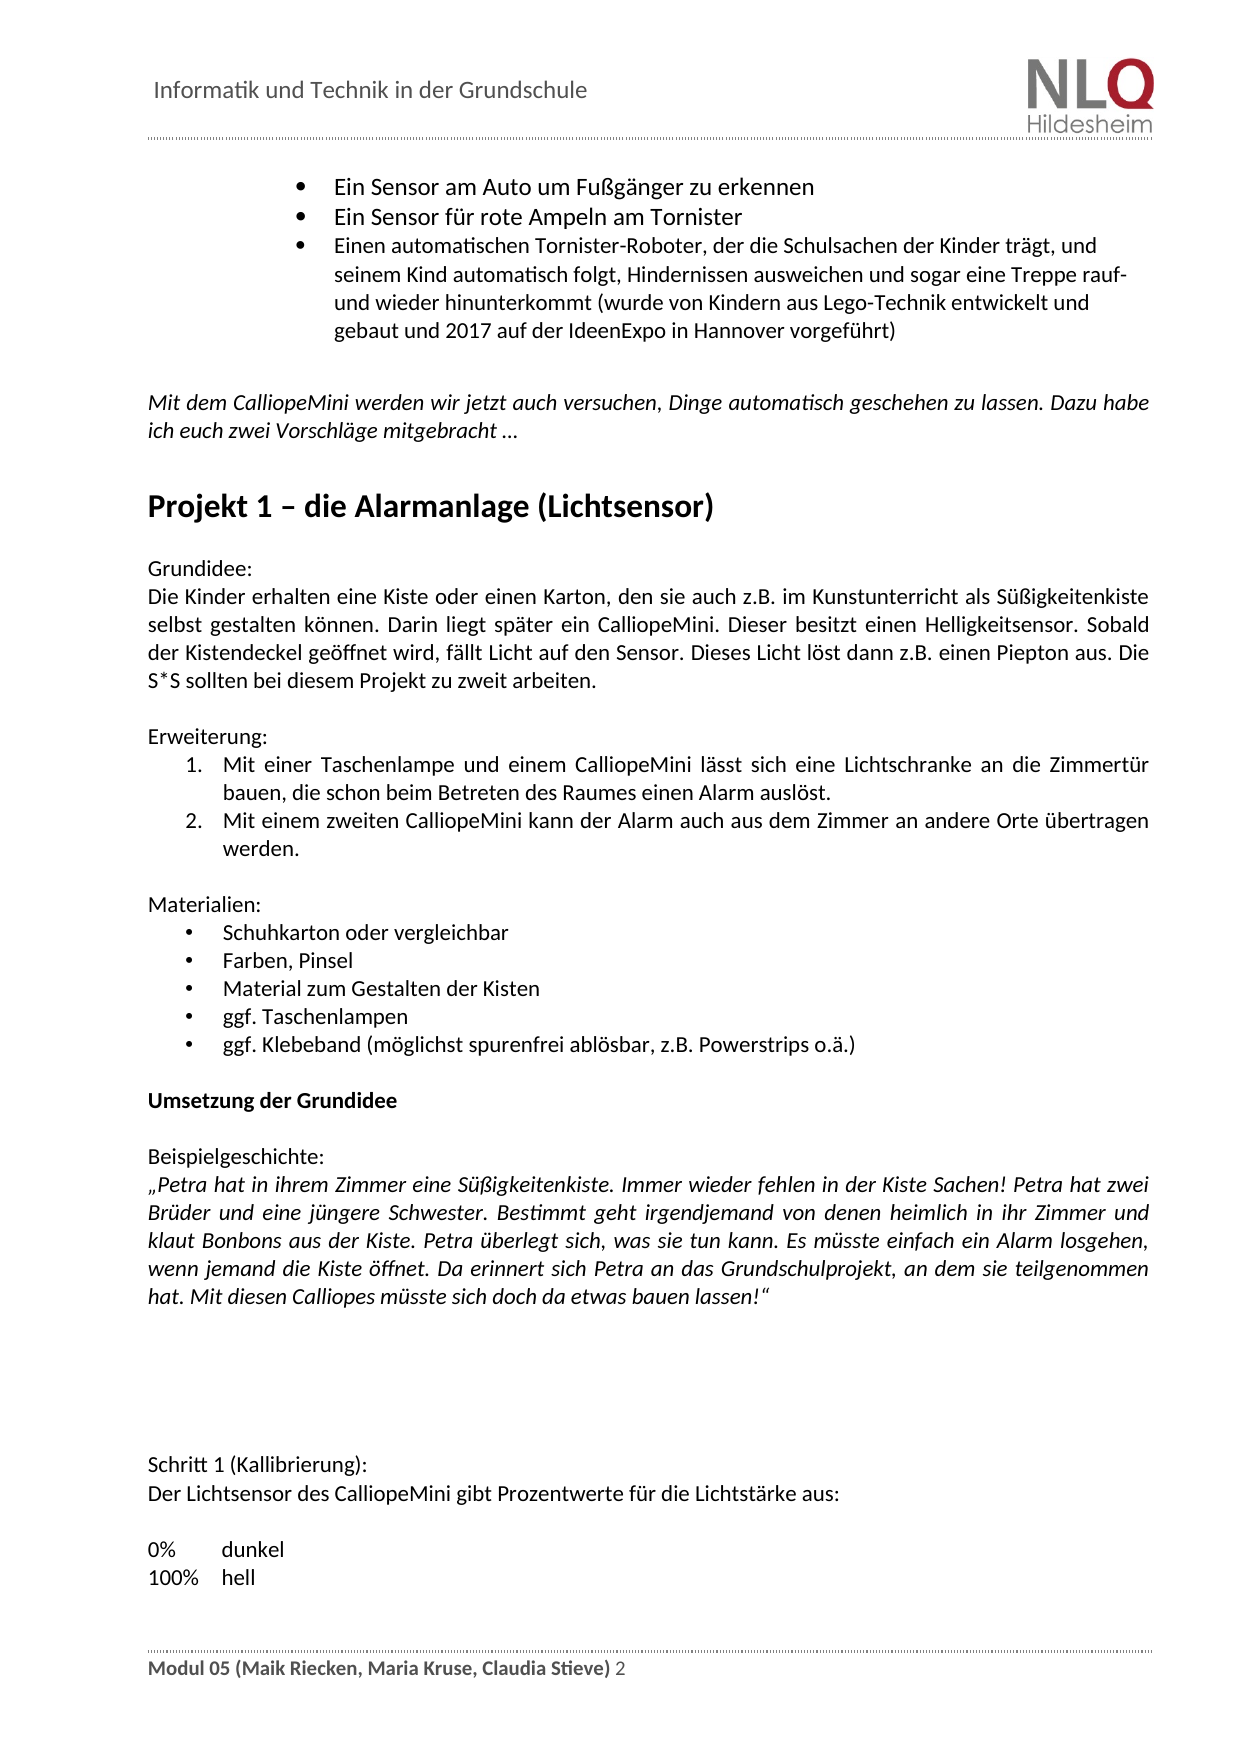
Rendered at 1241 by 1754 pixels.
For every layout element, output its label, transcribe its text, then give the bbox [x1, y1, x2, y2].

text Grundidee: [148, 554, 1152, 582]
list Ein Sensor für rote Ampeln am Tornister [296, 201, 1152, 232]
text Erweiterung: [148, 722, 1152, 750]
text Mit dem CalliopeMini werden wir jetzt auch versuchen, Dinge automatisch geschehen zu lassen. Dazu habe ich euch zwei Vorschläge mitgebracht … [148, 388, 1152, 444]
list Material zum Gestalten der Kisten [185, 974, 1152, 1002]
list Ein Sensor am Auto um Fußgänger zu erkennen [296, 171, 1152, 201]
text Beispielgeschichte: [148, 1142, 1152, 1170]
text 0% dunkel [148, 1535, 1152, 1563]
text Umsetzung der Grundidee [148, 1086, 1152, 1114]
text Projekt 1 – die Alarmanlage (Lichtsensor) [148, 485, 1152, 526]
text „Petra hat in ihrem Zimmer eine Süßigkeitenkiste. Immer wieder fehlen in der Kiste Sachen! Petra hat zwei Brüder und eine jüngere Schwester. Bestimmt geht irgendjemand von denen heimlich in ihr Zimmer und klaut Bonbons aus der Kiste. Petra überlegt sich, was sie tun kann. Es müsste einfach ein Alarm losgehen, wenn jemand die Kiste öffnet. Da erinnert sich Petra an das Grundschulprojekt, an dem sie teilgenommen hat. Mit diesen Calliopes müsste sich doch da etwas bauen lassen!“ [148, 1170, 1152, 1311]
text Schritt 1 (Kallibrierung): [148, 1451, 1152, 1479]
text Materialien: [148, 890, 1152, 918]
list Schuhkarton oder vergleichbar [185, 918, 1152, 946]
text 100% hell [148, 1563, 1152, 1591]
list Farben, Pinsel [185, 946, 1152, 974]
list ggf. Klebeband (möglichst spurenfrei ablösbar, z.B. Powerstrips o.ä.) [185, 1030, 1152, 1058]
list ggf. Taschenlampen [185, 1002, 1152, 1030]
list Mit einer Taschenlampe und einem CalliopeMini lässt sich eine Lichtschranke an die Zimmertür bauen, die schon beim Betreten des Raumes einen Alarm auslöst. [185, 750, 1152, 806]
list Mit einem zweiten CalliopeMini kann der Alarm auch aus dem Zimmer an andere Orte übertragen werden. [185, 806, 1152, 862]
text Die Kinder erhalten eine Kiste oder einen Karton, den sie auch z.B. im Kunstunterricht als Süßigkeitenkiste selbst gestalten können. Darin liegt später ein CalliopeMini. Dieser besitzt einen Helligkeitsensor. Sobald der Kistendeckel geöffnet wird, fällt Licht auf den Sensor. Dieses Licht löst dann z.B. einen Piepton aus. Die S*S sollten bei diesem Projekt zu zweit arbeiten. [148, 582, 1152, 694]
picture [1027, 57, 1154, 134]
text Der Lichtsensor des CalliopeMini gibt Prozentwerte für die Lichtstärke aus: [148, 1479, 1152, 1507]
list Einen automatischen Tornister-Roboter, der die Schulsachen der Kinder trägt, und seinem Kind automatisch folgt, Hindernissen ausweichen und sogar eine Treppe rauf- und wieder hinunterkommt (wurde von Kindern aus Lego-Technik entwickelt und gebaut und 2017 auf der IdeenExpo in Hannover vorgeführt) [296, 232, 1152, 344]
